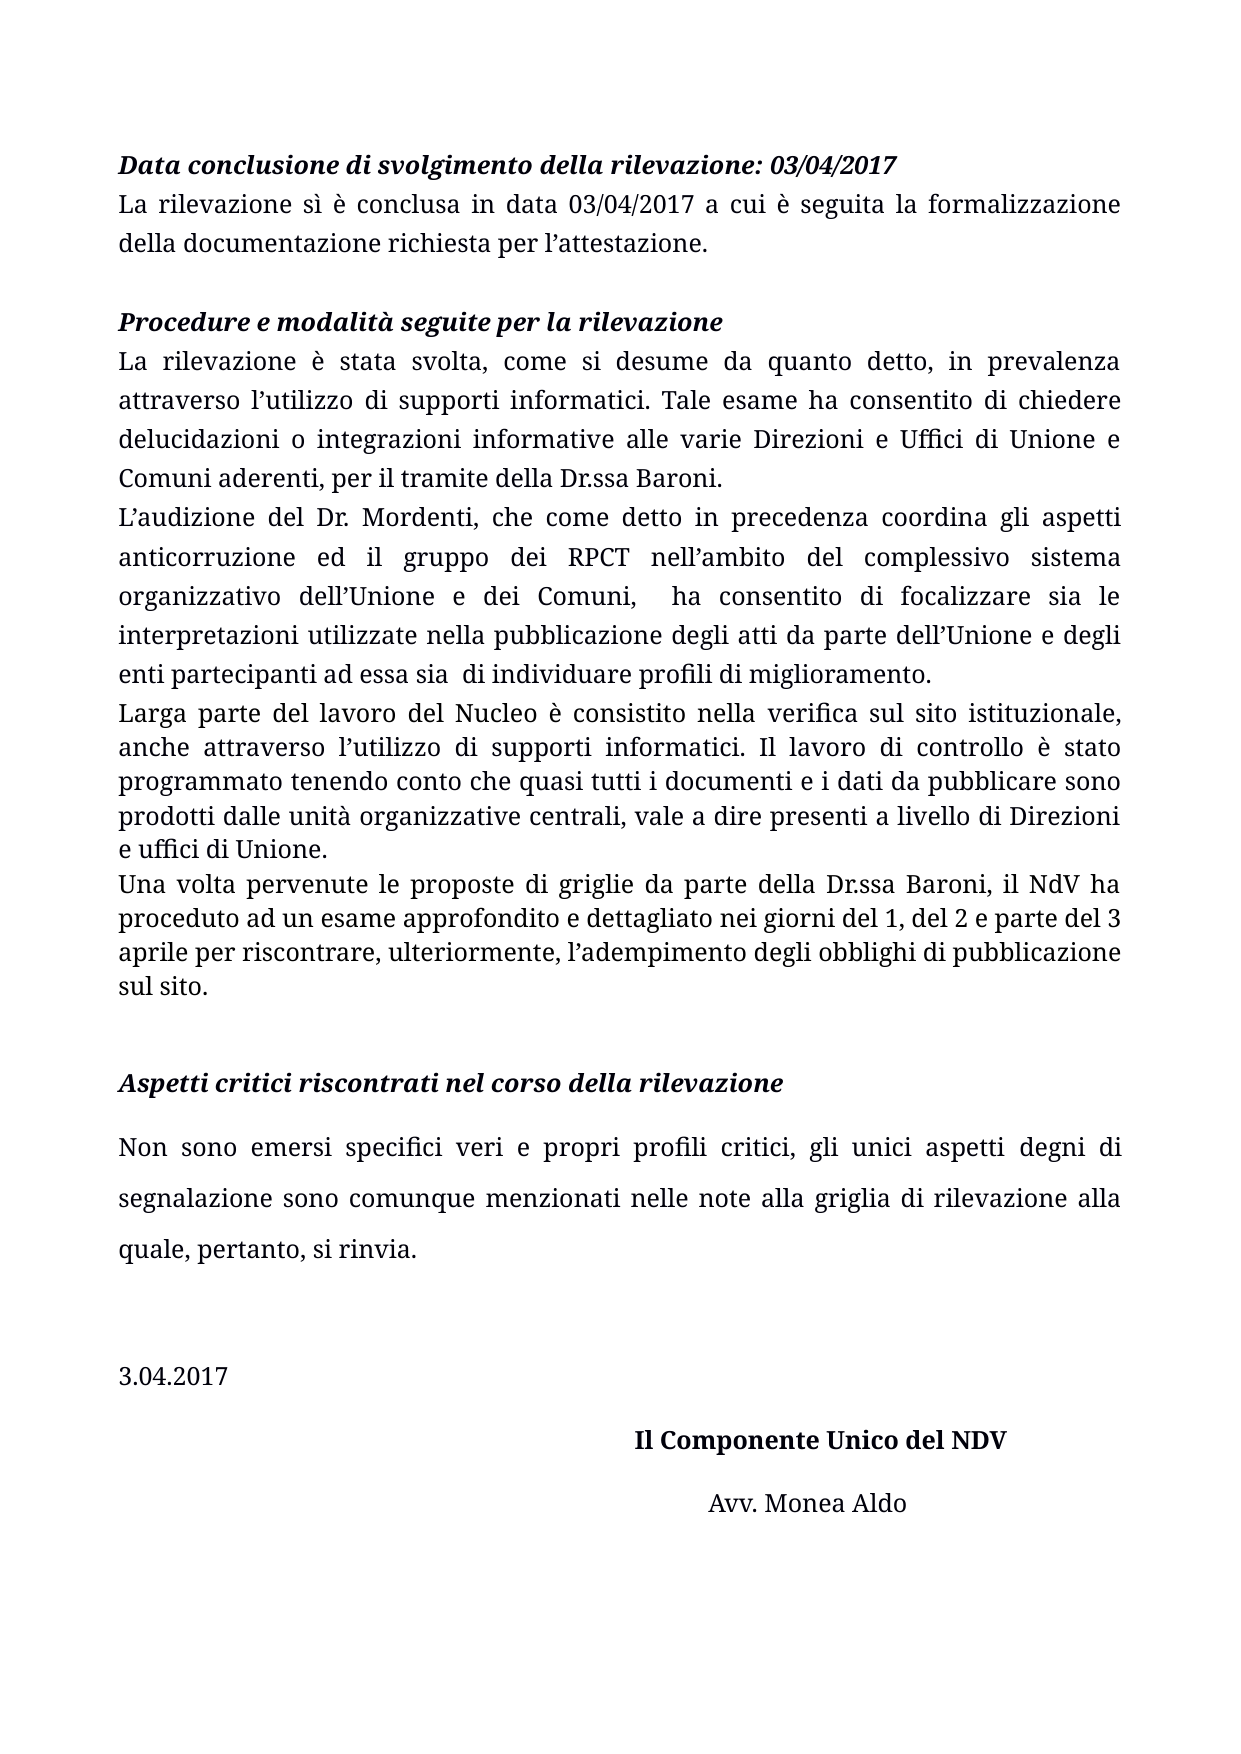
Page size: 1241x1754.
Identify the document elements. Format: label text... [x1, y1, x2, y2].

list Data conclusione di svolgimento della rilevazione: 03/04/2017 [118, 148, 1122, 182]
text Avv. Monea Aldo [634, 1486, 1122, 1520]
list La rilevazione sì è conclusa in data 03/04/2017 a cui è seguita la formalizzazione della documentazione richiesta per l’attestazione. [118, 187, 1122, 260]
text Il Componente Unico del NDV [561, 1422, 1122, 1456]
text Larga parte del lavoro del Nucleo è consistito nella verifica sul sito istituzionale, anche attraverso l’utilizzo di supporti informatici. Il lavoro di controllo è stato programmato tenendo conto che quasi tutti i documenti e i dati da pubblicare sono prodotti dalle unità organizzative centrali, vale a dire presenti a livello di Direzioni e uffici di Unione. [118, 696, 1122, 866]
text 3.04.2017 [118, 1359, 1122, 1393]
text Aspetti critici riscontrati nel corso della rilevazione [118, 1066, 1122, 1100]
list La rilevazione è stata svolta, come si desume da quanto detto, in prevalenza attraverso l’utilizzo di supporti informatici. Tale esame ha consentito di chiedere delucidazioni o integrazioni informative alle varie Direzioni e Uffici di Unione e Comuni aderenti, per il tramite della Dr.ssa Baroni. [118, 343, 1122, 495]
list Procedure e modalità seguite per la rilevazione [118, 304, 1122, 338]
text Non sono emersi specifici veri e propri profili critici, gli unici aspetti degni di segnalazione sono comunque menzionati nelle note alla griglia di rilevazione alla quale, pertanto, si rinvia. [118, 1129, 1122, 1266]
list L’audizione del Dr. Mordenti, che come detto in precedenza coordina gli aspetti anticorruzione ed il gruppo dei RPCT nell’ambito del complessivo sistema organizzativo dell’Unione e dei Comuni, ha consentito di focalizzare sia le interpretazioni utilizzate nella pubblicazione degli atti da parte dell’Unione e degli enti partecipanti ad essa sia di individuare profili di miglioramento. [118, 500, 1122, 691]
text Una volta pervenute le proposte di griglie da parte della Dr.ssa Baroni, il NdV ha proceduto ad un esame approfondito e dettagliato nei giorni del 1, del 2 e parte del 3 aprile per riscontrare, ulteriormente, l’adempimento degli obblighi di pubblicazione sul sito. [118, 866, 1122, 1002]
